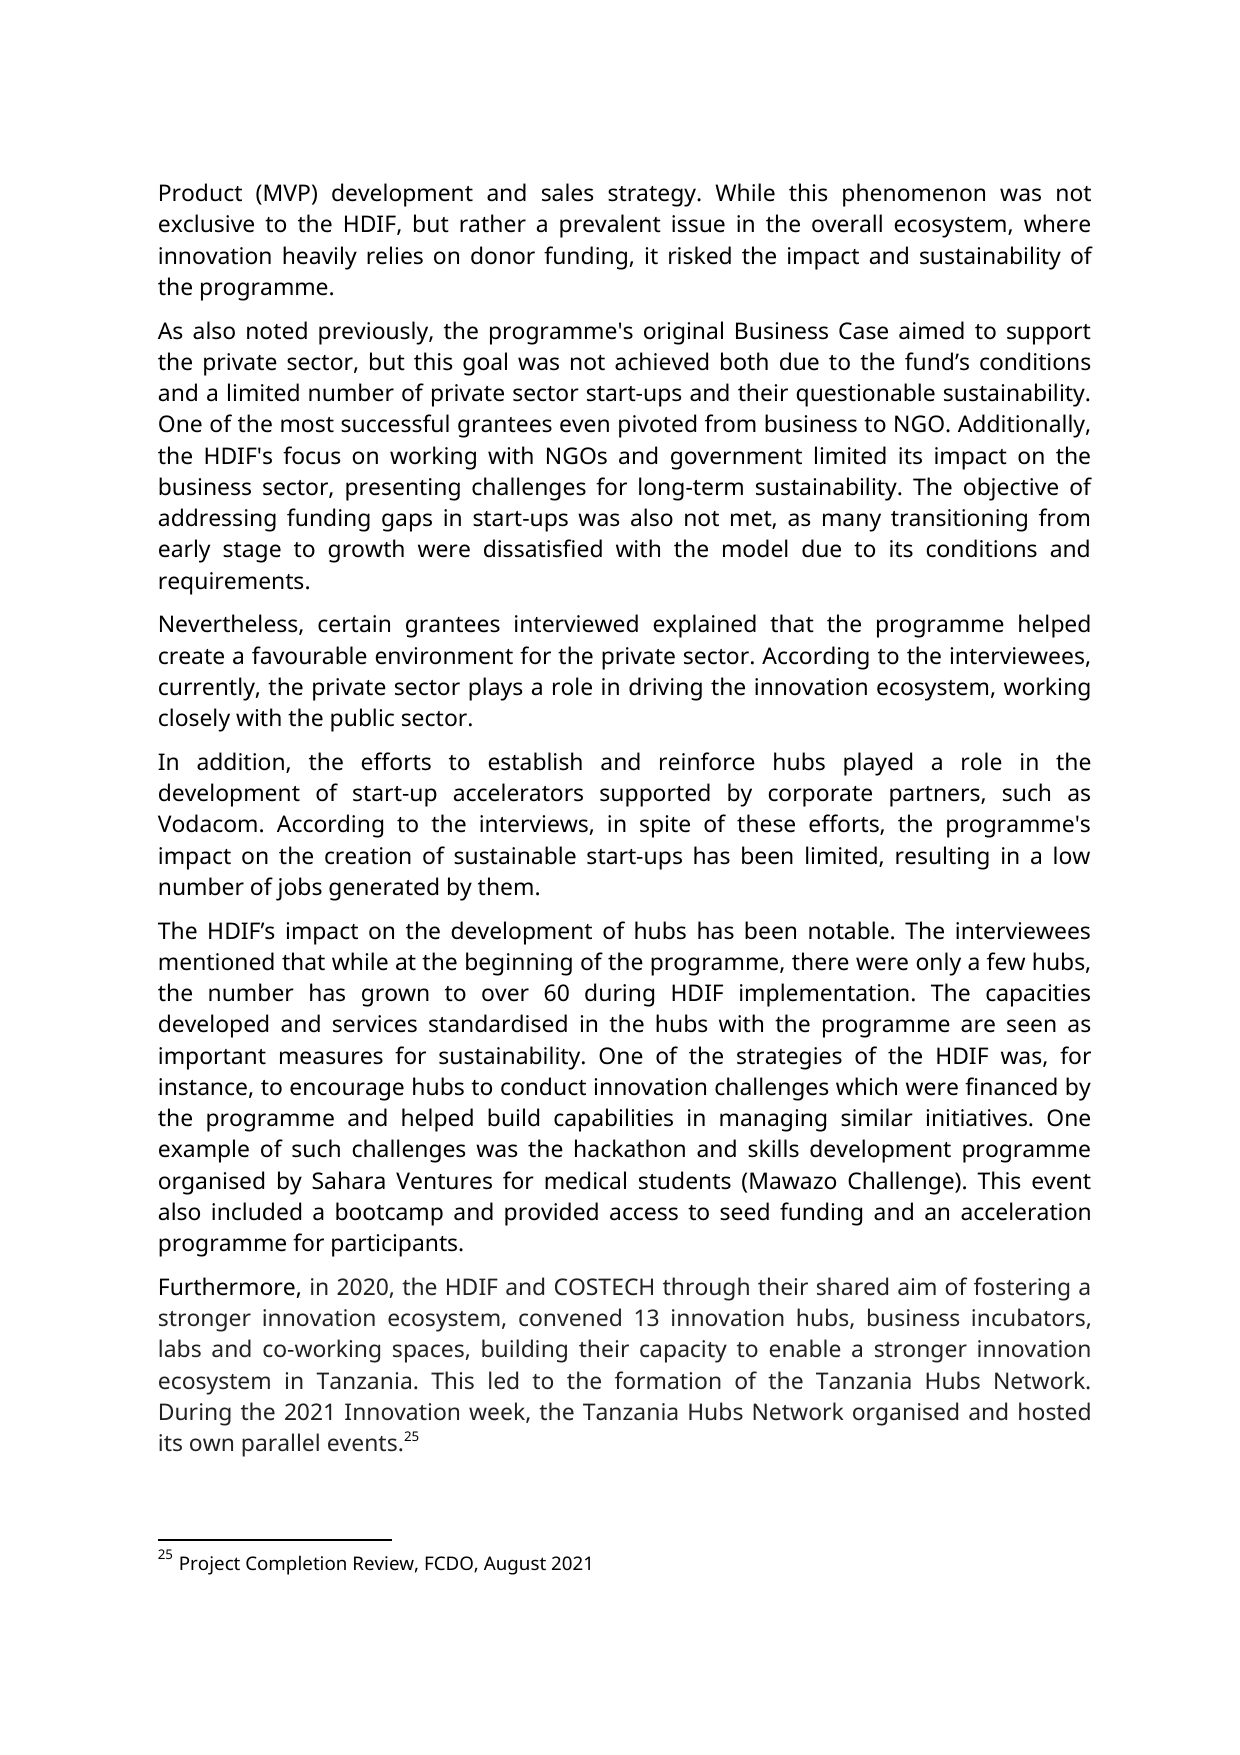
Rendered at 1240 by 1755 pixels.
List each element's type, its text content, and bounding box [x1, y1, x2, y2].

text In addition, the efforts to establish and reinforce hubs played a role in the development of start-up accelerators supported by corporate partners, such as Vodacom. According to the interviews, in spite of these efforts, the programme's impact on the creation of sustainable start-ups has been limited, resulting in a low number of jobs generated by them. [158, 746, 1092, 902]
text Project Completion Review, FCDO, August 2021 [158, 1546, 1092, 1577]
text As also noted previously, the programme's original Business Case aimed to support the private sector, but this goal was not achieved both due to the fund’s conditions and a limited number of private sector start-ups and their questionable sustainability. One of the most successful grantees even pivoted from business to NGO. Additionally, the HDIF's focus on working with NGOs and government limited its impact on the business sector, presenting challenges for long-term sustainability. The objective of addressing funding gaps in start-ups was also not met, as many transitioning from early stage to growth were dissatisfied with the model due to its conditions and requirements. [158, 315, 1092, 596]
text Nevertheless, certain grantees interviewed explained that the programme helped create a favourable environment for the private sector. According to the interviewees, currently, the private sector plays a role in driving the innovation ecosystem, working closely with the public sector. [158, 608, 1092, 733]
text The HDIF’s impact on the development of hubs has been notable. The interviewees mentioned that while at the beginning of the programme, there were only a few hubs, the number has grown to over 60 during HDIF implementation. The capacities developed and services standardised in the hubs with the programme are seen as important measures for sustainability. One of the strategies of the HDIF was, for instance, to encourage hubs to conduct innovation challenges which were financed by the programme and helped build capabilities in managing similar initiatives. One example of such challenges was the hackathon and skills development programme organised by Sahara Ventures for medical students (Mawazo Challenge). This event also included a bootcamp and provided access to seed funding and an acceleration programme for participants. [158, 915, 1092, 1258]
text Product (MVP) development and sales strategy. While this phenomenon was not exclusive to the HDIF, but rather a prevalent issue in the overall ecosystem, where innovation heavily relies on donor funding, it risked the impact and sustainability of the programme. [158, 177, 1092, 302]
text Furthermore, in 2020, the HDIF and COSTECH through their shared aim of fostering a stronger innovation ecosystem, convened 13 innovation hubs, business incubators, labs and co-working spaces, building their capacity to enable a stronger innovation ecosystem in Tanzania. This led to the formation of the Tanzania Hubs Network. During the 2021 Innovation week, the Tanzania Hubs Network organised and hosted its own parallel events. [158, 1271, 1092, 1458]
